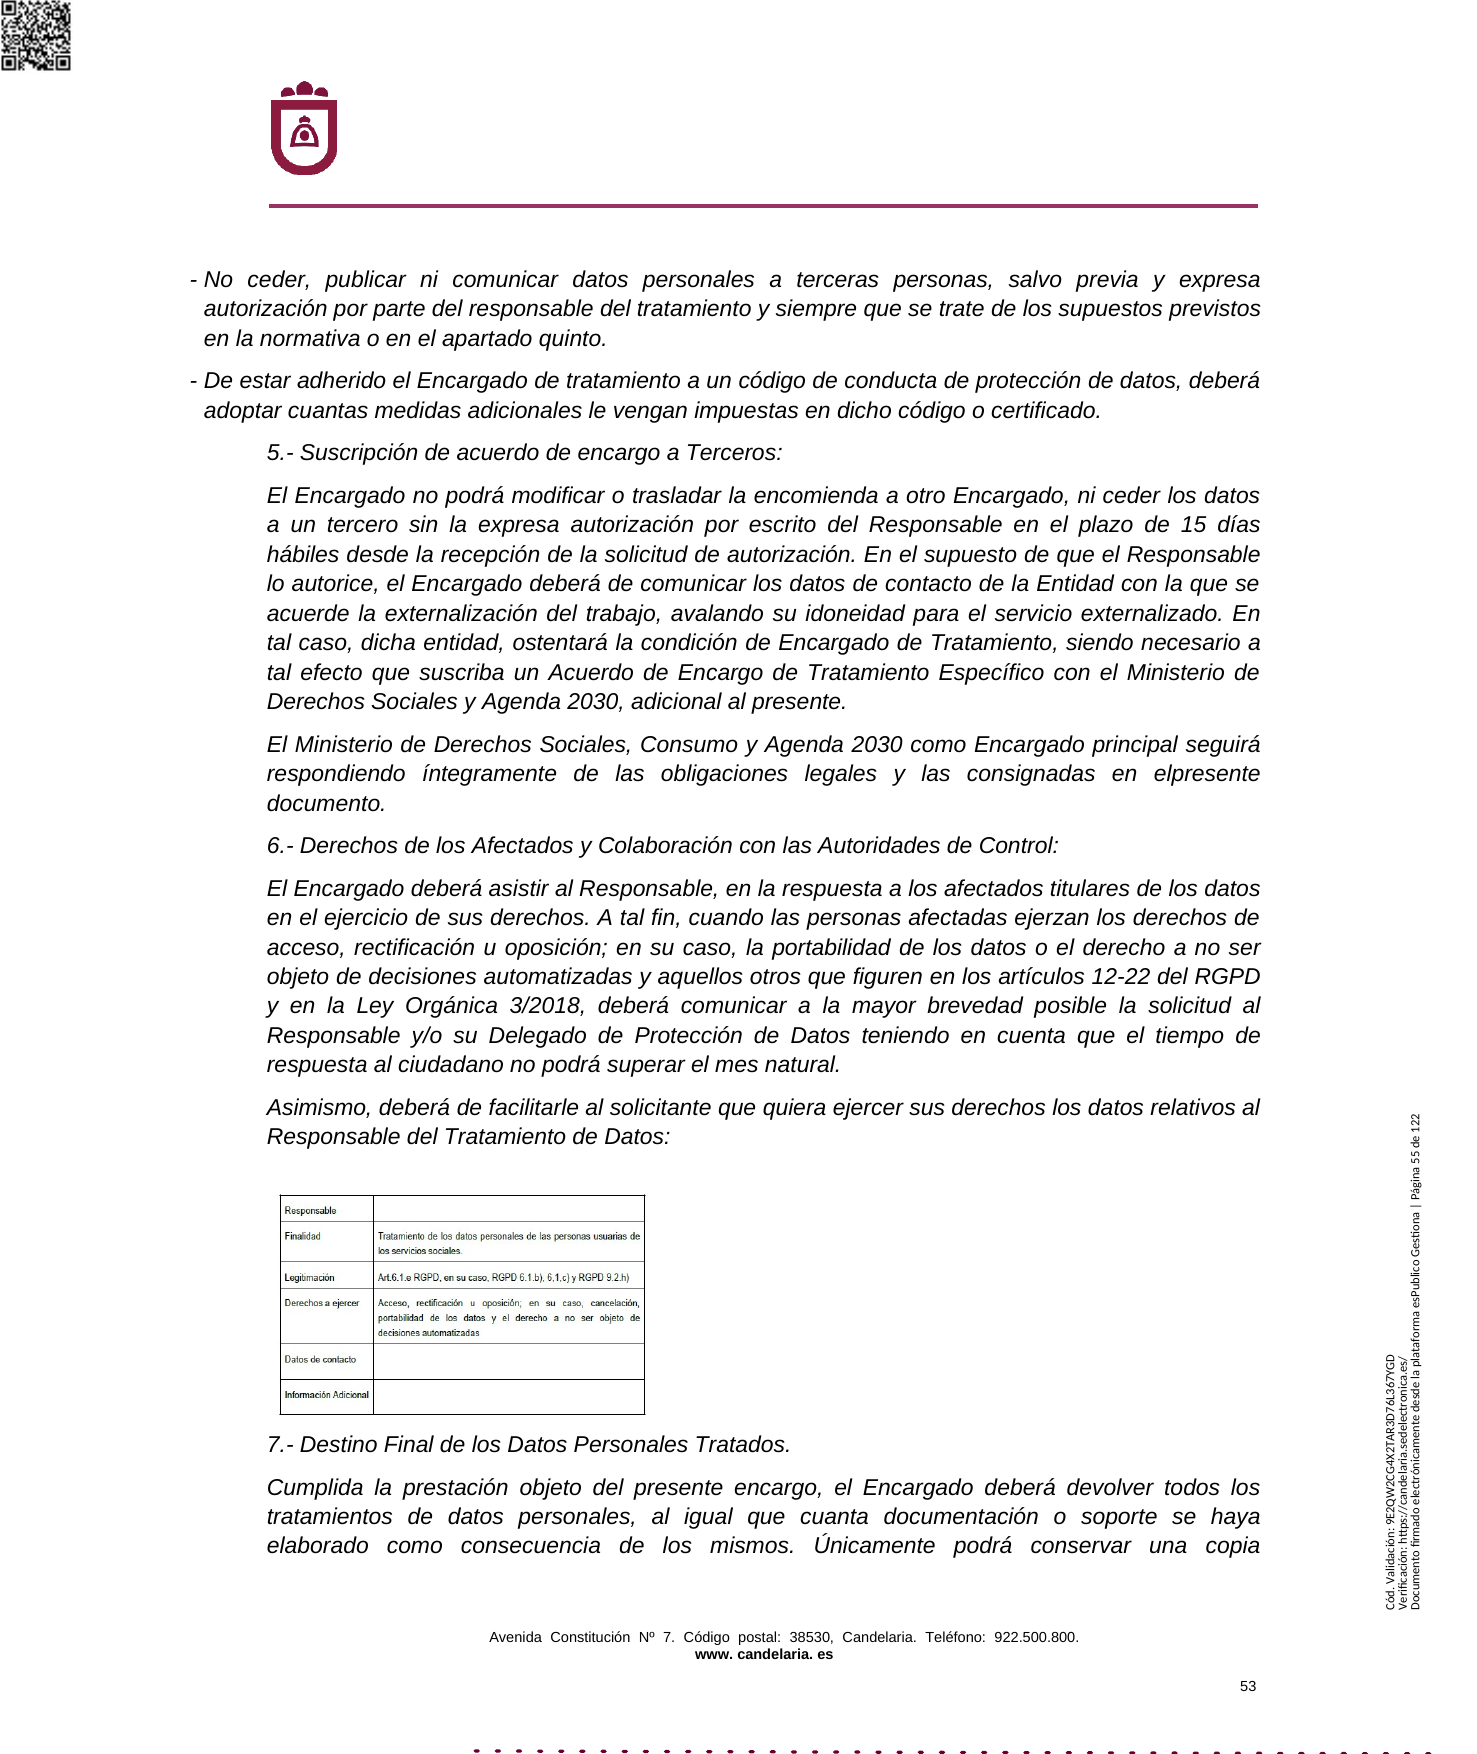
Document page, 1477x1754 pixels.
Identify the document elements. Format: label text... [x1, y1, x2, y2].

text Cumplida la prestación objeto del presente encargo, el Encargado deberá devolver todos los tratamientos de datos personales, al igual que cuanta documentación o soporte se haya elaborado como consecuencia de los mismos. Únicamente podrá conservar una copia [267, 1473, 1263, 1559]
text 5.- Suscripción de acuerdo de encargo a Terceros: [267, 439, 1263, 466]
text Asimismo, deberá de facilitarle al solicitante que quiera ejercer sus derechos los datos relativos al Responsable del Tratamiento de Datos: [267, 1094, 1263, 1150]
text El Encargado deberá asistir al Responsable, en la respuesta a los afectados titulares de los datos en el ejercicio de sus derechos. A tal fin, cuando las personas afectadas ejerzan los derechos de acceso, rectificación u oposición; en su caso, la portabilidad de los datos o el derecho a no ser objeto de decisiones automatizadas y aquellos otros que figuren en los artículos 12-22 del RGPD y en la Ley Orgánica 3/2018, deberá comunicar a la mayor brevedad posible la solicitud al Responsable y/o su Delegado de Protección de Datos teniendo en cuenta que el tiempo de respuesta al ciudadano no podrá superar el mes natural. [267, 874, 1263, 1078]
text 6.- Derechos de los Afectados y Colaboración con las Autoridades de Control: [267, 832, 1263, 858]
text 7.- Destino Final de los Datos Personales Tratados. [267, 1431, 1263, 1457]
list No ceder, publicar ni comunicar datos personales a terceras personas, salvo previa y expresa autorización por parte del responsable del tratamiento y siempre que se trate de los supuestos previstos en la normativa o en el apartado quinto. [189, 266, 1263, 351]
text El Ministerio de Derechos Sociales, Consumo y Agenda 2030 como Encargado principal seguirá respondiendo íntegramente de las obligaciones legales y las consignadas en elpresente documento. [267, 731, 1263, 816]
list De estar adherido el Encargado de tratamiento a un código de conducta de protección de datos, deberá adoptar cuantas medidas adicionales le vengan impuestas en dicho código o certificado. [189, 367, 1263, 423]
text El Encargado no podrá modificar o trasladar la encomienda a otro Encargado, ni ceder los datos a un tercero sin la expresa autorización por escrito del Responsable en el plazo de 15 días hábiles desde la recepción de la solicitud de autorización. En el supuesto de que el Responsable lo autorice, el Encargado deberá de comunicar los datos de contacto de la Entidad con la que se acuerde la externalización del trabajo, avalando su idoneidad para el servicio externalizado. En tal caso, dicha entidad, ostentará la condición de Encargado de Tratamiento, siendo necesario a tal efecto que suscriba un Acuerdo de Encargo de Tratamiento Específico con el Ministerio de Derechos Sociales y Agenda 2030, adicional al presente. [267, 482, 1263, 714]
